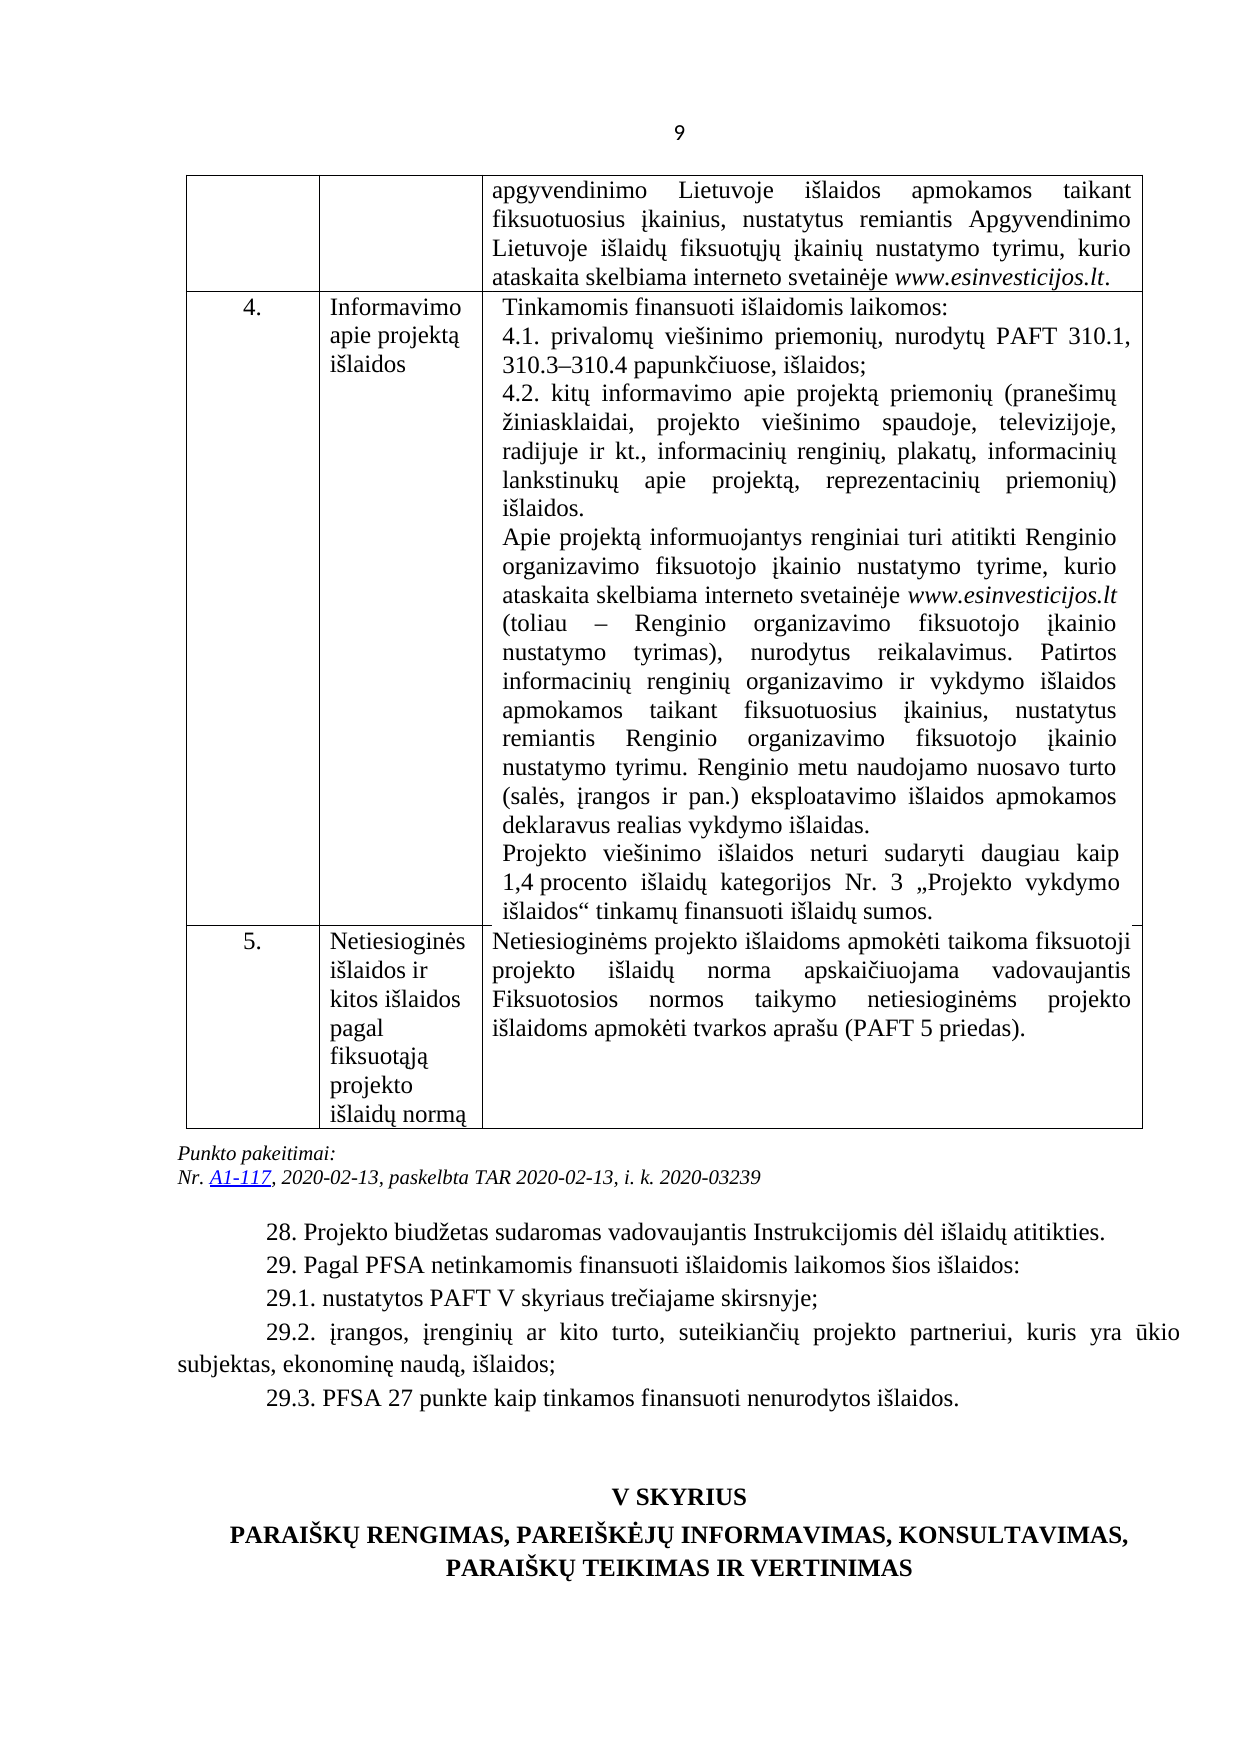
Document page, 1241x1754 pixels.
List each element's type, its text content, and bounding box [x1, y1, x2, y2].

text Punkto pakeitimai: [177, 1141, 1181, 1165]
text Nr. A1-117, 2020-02-13, paskelbta TAR 2020-02-13, i. k. 2020-03239 [177, 1165, 1181, 1189]
text V SKYRIUS [177, 1482, 1181, 1510]
text 29.3. PFSA 27 punkte kaip tinkamos finansuoti nenurodytos išlaidos. [177, 1383, 1181, 1411]
table_cell [320, 176, 482, 291]
table_cell Netiesioginės išlaidos ir kitos išlaidos pagal fiksuotąją projekto išlaidų normą [320, 926, 482, 1128]
text 28. Projekto biudžetas sudaromas vadovaujantis Instrukcijomis dėl išlaidų atitikties. [177, 1217, 1181, 1246]
text 29.2. įrangos, įrenginių ar kito turto, suteikiančių projekto partneriui, kuris yra ūkio subjektas, ekonominę naudą, išlaidos; [177, 1317, 1181, 1378]
table_header Tinkamomis finansuoti išlaidomis laikomos: 4.1. privalomų viešinimo priemonių, nurodytų PAFT 310.1, 310.3–310.4 papunkčiuose, išlaidos; 4.2. kitų informavimo apie projektą priemonių (pranešimų žiniasklaidai, projekto viešinimo spaudoje, televizijoje, radijuje ir kt., informacinių renginių, plakatų, informacinių lankstinukų apie projektą, reprezentacinių priemonių) išlaidos. Apie projektą informuojantys renginiai turi atitikti Renginio organizavimo fiksuotojo įkainio nustatymo tyrime, kurio ataskaita skelbiama interneto svetainėje www.esinvesticijos.lt (toliau – Renginio organizavimo fiksuotojo įkainio nustatymo tyrimas), nurodytus reikalavimus. Patirtos informacinių renginių organizavimo ir vykdymo išlaidos apmokamos taikant fiksuotuosius įkainius, nustatytus remiantis Renginio organizavimo fiksuotojo įkainio nustatymo tyrimu. Renginio metu naudojamo nuosavo turto (salės, įrangos ir pan.) eksploatavimo išlaidos apmokamos deklaravus realias vykdymo išlaidas. Projekto viešinimo išlaidos neturi sudaryti daugiau kaip 1,4 procento išlaidų kategorijos Nr. 3 „Projekto vykdymo išlaidos“ tinkamų finansuoti išlaidų sumos. [493, 293, 1131, 925]
table_cell [1132, 292, 1142, 925]
text 29.1. nustatytos PAFT V skyriaus trečiajame skirsnyje; [177, 1283, 1181, 1312]
table_cell [483, 292, 492, 925]
table_cell Informavimo apie projektą išlaidos [320, 292, 482, 925]
table_cell [187, 176, 319, 291]
table_cell apgyvendinimo Lietuvoje išlaidos apmokamos taikant fiksuotuosius įkainius, nustatytus remiantis Apgyvendinimo Lietuvoje išlaidų fiksuotųjų įkainių nustatymo tyrimu, kurio ataskaita skelbiama interneto svetainėje www.esinvesticijos.lt. [483, 176, 1142, 291]
table_cell 4. [187, 292, 319, 925]
text 29. Pagal PFSA netinkamomis finansuoti išlaidomis laikomos šios išlaidos: [177, 1251, 1181, 1279]
text PARAIŠKŲ RENGIMAS, PAREIŠKĖJŲ INFORMAVIMAS, KONSULTAVIMAS, PARAIŠKŲ TEIKIMAS IR VERTINIMAS [177, 1520, 1181, 1582]
table_cell Netiesioginėms projekto išlaidoms apmokėti taikoma fiksuotoji projekto išlaidų norma apskaičiuojama vadovaujantis Fiksuotosios normos taikymo netiesioginėms projekto išlaidoms apmokėti tvarkos aprašu (PAFT 5 priedas). [483, 926, 1142, 1128]
table_cell 5. [187, 926, 319, 1128]
